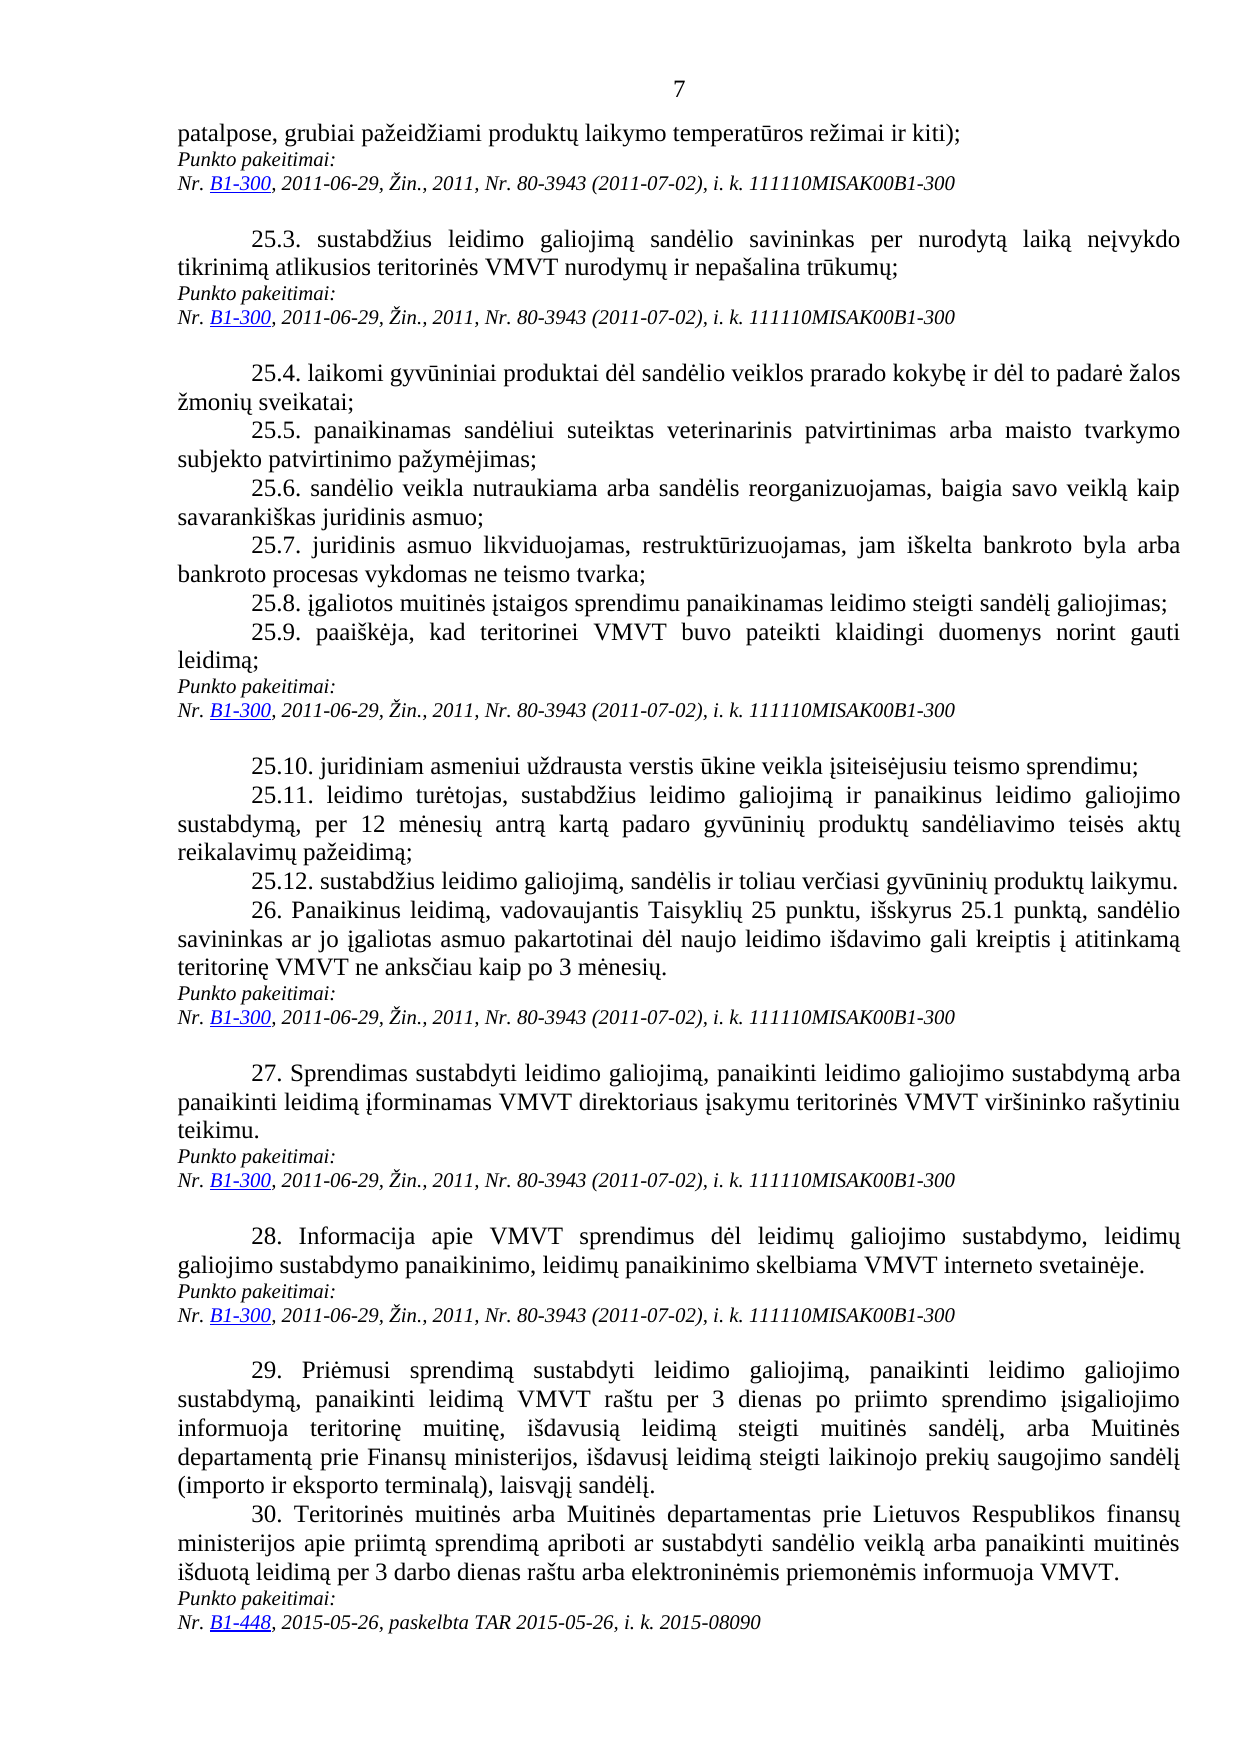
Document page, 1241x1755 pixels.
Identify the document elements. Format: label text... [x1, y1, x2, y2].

text Punkto pakeitimai: [177, 1279, 1181, 1303]
text Punkto pakeitimai: [177, 1586, 1181, 1610]
text Nr. B1-300, 2011-06-29, Žin., 2011, Nr. 80-3943 (2011-07-02), i. k. 111110MISAK00B1-300 [177, 171, 1181, 195]
text patalpose, grubiai pažeidžiami produktų laikymo temperatūros režimai ir kiti); [177, 118, 1181, 147]
text Nr. B1-300, 2011-06-29, Žin., 2011, Nr. 80-3943 (2011-07-02), i. k. 111110MISAK00B1-300 [177, 698, 1181, 722]
text Nr. B1-300, 2011-06-29, Žin., 2011, Nr. 80-3943 (2011-07-02), i. k. 111110MISAK00B1-300 [177, 1168, 1181, 1192]
text 25.6. sandėlio veikla nutraukiama arba sandėlis reorganizuojamas, baigia savo veiklą kaip savarankiškas juridinis asmuo; [177, 473, 1181, 531]
text 25.8. įgaliotos muitinės įstaigos sprendimu panaikinamas leidimo steigti sandėlį galiojimas; [177, 588, 1181, 617]
text Punkto pakeitimai: [177, 1144, 1181, 1168]
text 28. Informacija apie VMVT sprendimus dėl leidimų galiojimo sustabdymo, leidimų galiojimo sustabdymo panaikinimo, leidimų panaikinimo skelbiama VMVT interneto svetainėje. [177, 1221, 1181, 1279]
text Punkto pakeitimai: [177, 981, 1181, 1005]
text Punkto pakeitimai: [177, 147, 1181, 171]
text Nr. B1-300, 2011-06-29, Žin., 2011, Nr. 80-3943 (2011-07-02), i. k. 111110MISAK00B1-300 [177, 1303, 1181, 1327]
text Nr. B1-300, 2011-06-29, Žin., 2011, Nr. 80-3943 (2011-07-02), i. k. 111110MISAK00B1-300 [177, 1005, 1181, 1029]
text Nr. B1-448, 2015-05-26, paskelbta TAR 2015-05-26, i. k. 2015-08090 [177, 1610, 1181, 1634]
text 27. Sprendimas sustabdyti leidimo galiojimą, panaikinti leidimo galiojimo sustabdymą arba panaikinti leidimą įforminamas VMVT direktoriaus įsakymu teritorinės VMVT viršininko rašytiniu teikimu. [177, 1058, 1181, 1144]
text 25.3. sustabdžius leidimo galiojimą sandėlio savininkas per nurodytą laiką neįvykdo tikrinimą atlikusios teritorinės VMVT nurodymų ir nepašalina trūkumų; [177, 224, 1181, 281]
text 25.9. paaiškėja, kad teritorinei VMVT buvo pateikti klaidingi duomenys norint gauti leidimą; [177, 617, 1181, 674]
text 25.10. juridiniam asmeniui uždrausta verstis ūkine veikla įsiteisėjusiu teismo sprendimu; [177, 751, 1181, 780]
text 25.4. laikomi gyvūniniai produktai dėl sandėlio veiklos prarado kokybę ir dėl to padarė žalos žmonių sveikatai; [177, 358, 1181, 416]
text 25.11. leidimo turėtojas, sustabdžius leidimo galiojimą ir panaikinus leidimo galiojimo sustabdymą, per 12 mėnesių antrą kartą padaro gyvūninių produktų sandėliavimo teisės aktų reikalavimų pažeidimą; [177, 780, 1181, 866]
text Punkto pakeitimai: [177, 674, 1181, 698]
text 26. Panaikinus leidimą, vadovaujantis Taisyklių 25 punktu, išskyrus 25.1 punktą, sandėlio savininkas ar jo įgaliotas asmuo pakartotinai dėl naujo leidimo išdavimo gali kreiptis į atitinkamą teritorinę VMVT ne anksčiau kaip po 3 mėnesių. [177, 895, 1181, 981]
text 29. Priėmusi sprendimą sustabdyti leidimo galiojimą, panaikinti leidimo galiojimo sustabdymą, panaikinti leidimą VMVT raštu per 3 dienas po priimto sprendimo įsigaliojimo informuoja teritorinę muitinę, išdavusią leidimą steigti muitinės sandėlį, arba Muitinės departamentą prie Finansų ministerijos, išdavusį leidimą steigti laikinojo prekių saugojimo sandėlį (importo ir eksporto terminalą), laisvąjį sandėlį. [177, 1356, 1181, 1499]
text 25.5. panaikinamas sandėliui suteiktas veterinarinis patvirtinimas arba maisto tvarkymo subjekto patvirtinimo pažymėjimas; [177, 416, 1181, 473]
text Nr. B1-300, 2011-06-29, Žin., 2011, Nr. 80-3943 (2011-07-02), i. k. 111110MISAK00B1-300 [177, 305, 1181, 329]
text 30. Teritorinės muitinės arba Muitinės departamentas prie Lietuvos Respublikos finansų ministerijos apie priimtą sprendimą apriboti ar sustabdyti sandėlio veiklą arba panaikinti muitinės išduotą leidimą per 3 darbo dienas raštu arba elektroninėmis priemonėmis informuoja VMVT. [177, 1499, 1181, 1586]
text 25.7. juridinis asmuo likviduojamas, restruktūrizuojamas, jam iškelta bankroto byla arba bankroto procesas vykdomas ne teismo tvarka; [177, 531, 1181, 588]
text 25.12. sustabdžius leidimo galiojimą, sandėlis ir toliau verčiasi gyvūninių produktų laikymu. [177, 866, 1181, 895]
text Punkto pakeitimai: [177, 281, 1181, 305]
